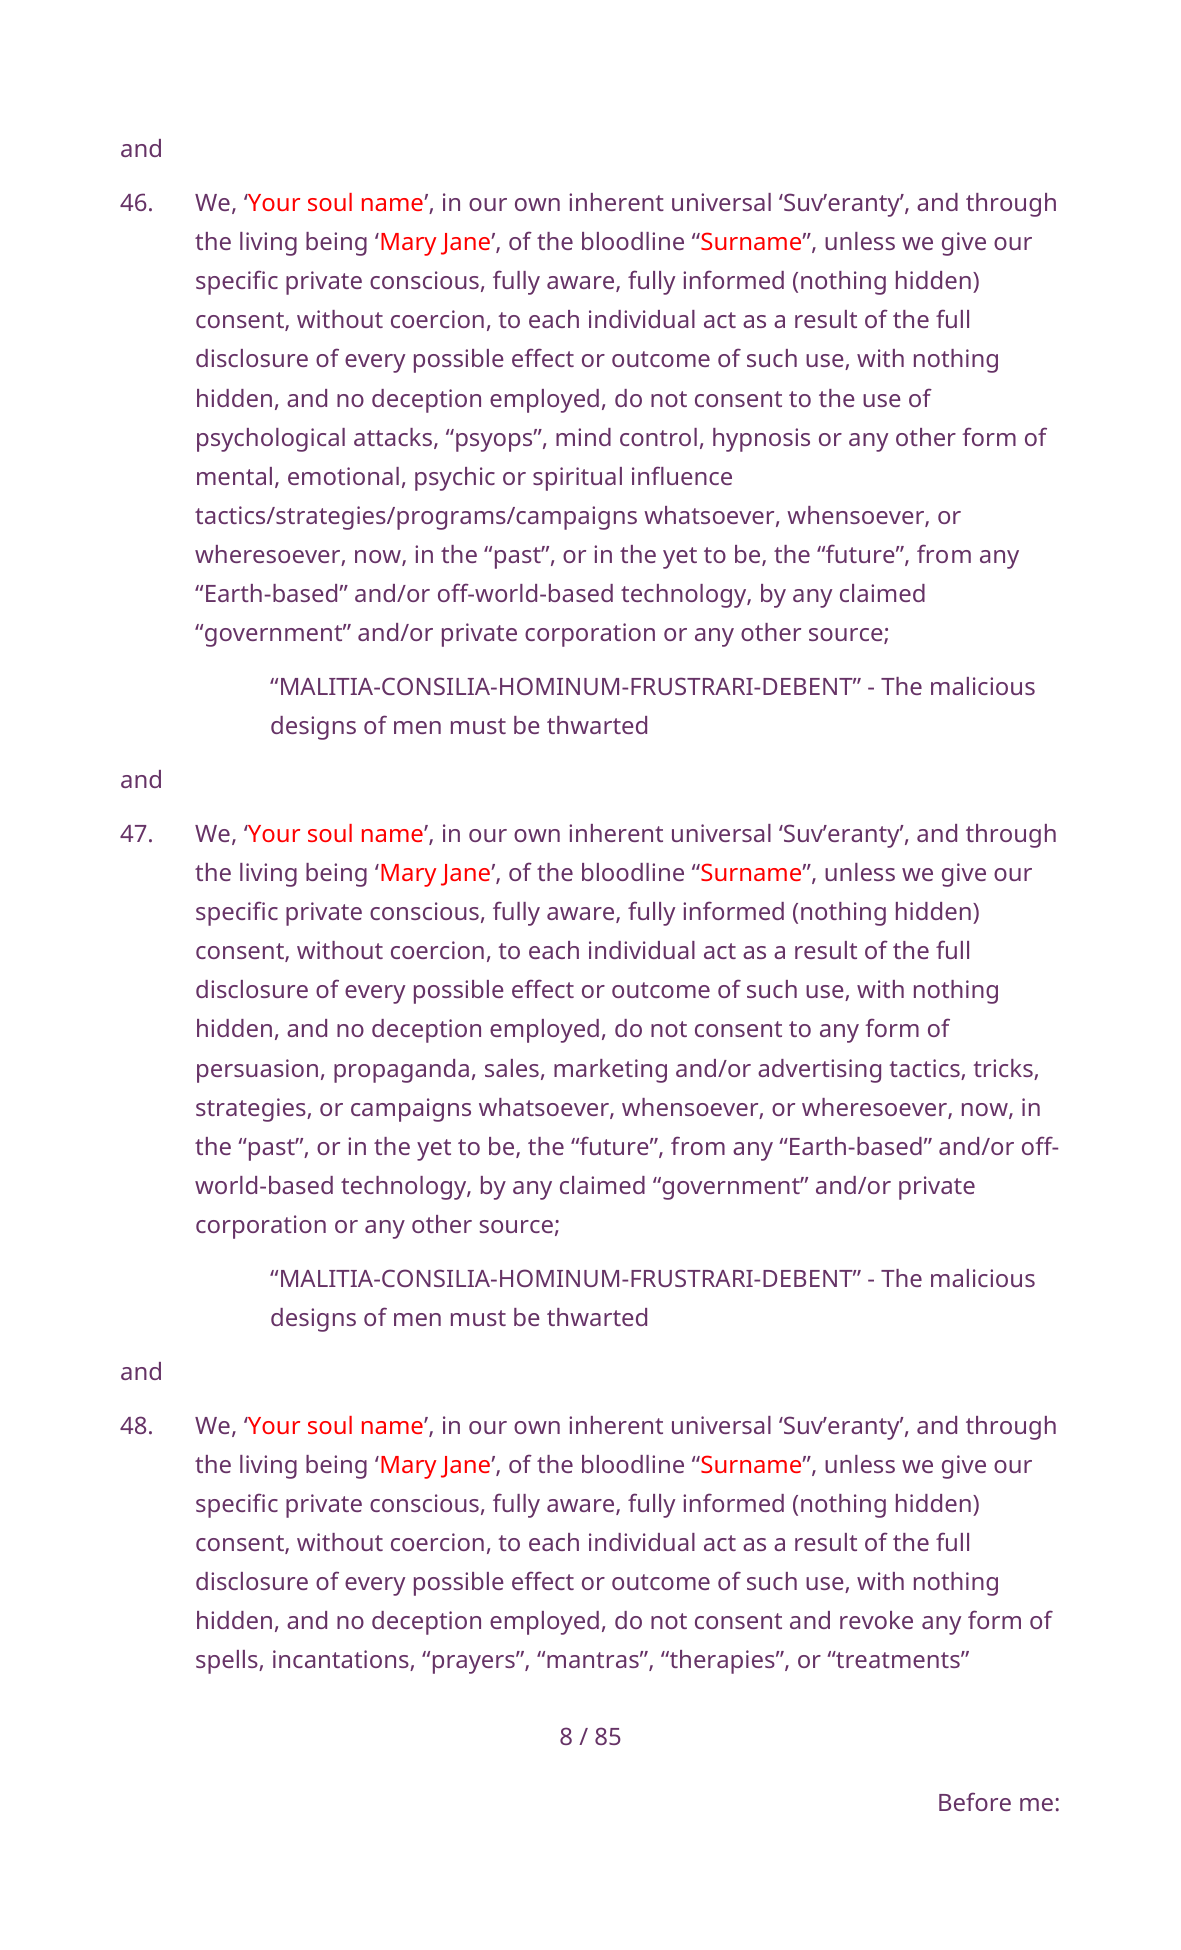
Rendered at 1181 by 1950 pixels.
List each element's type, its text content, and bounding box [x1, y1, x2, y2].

list and [120, 763, 1061, 796]
list We, ‘Your soul name’, in our own inherent universal ‘Suv’eranty’, and through the living being ‘Mary Jane’, of the bloodline “Surname”, unless we give our specific private conscious, fully aware, fully informed (nothing hidden) consent, without coercion, to each individual act as a result of the full disclosure of every possible effect or outcome of such use, with nothing hidden, and no deception employed, do not consent to any form of persuasion, propaganda, sales, marketing and/or advertising tactics, tricks, strategies, or campaigns whatsoever, whensoever, or wheresoever, now, in the “past”, or in the yet to be, the “future”, from any “Earth-based” and/or off-world-based technology, by any claimed “government” and/or private corporation or any other source; [120, 817, 1061, 1240]
list and [120, 1355, 1061, 1387]
list “MALITIA-CONSILIA-HOMINUM-FRUSTRARI-DEBENT” - The malicious designs of men must be thwarted [270, 670, 1061, 741]
list We, ‘Your soul name’, in our own inherent universal ‘Suv’eranty’, and through the living being ‘Mary Jane’, of the bloodline “Surname”, unless we give our specific private conscious, fully aware, fully informed (nothing hidden) consent, without coercion, to each individual act as a result of the full disclosure of every possible effect or outcome of such use, with nothing hidden, and no deception employed, do not consent to the use of psychological attacks, “psyops”, mind control, hypnosis or any other form of mental, emotional, psychic or spiritual influence tactics/strategies/programs/campaigns whatsoever, whensoever, or wheresoever, now, in the “past”, or in the yet to be, the “future”, from any “Earth-based” and/or off-world-based technology, by any claimed “government” and/or private corporation or any other source; [120, 186, 1061, 648]
list We, ‘Your soul name’, in our own inherent universal ‘Suv’eranty’, and through the living being ‘Mary Jane’, of the bloodline “Surname”, unless we give our specific private conscious, fully aware, fully informed (nothing hidden) consent, without coercion, to each individual act as a result of the full disclosure of every possible effect or outcome of such use, with nothing hidden, and no deception employed, do not consent and revoke any form of spells, incantations, “prayers”, “mantras”, “therapies”, or “treatments” [120, 1409, 1061, 1676]
list and [120, 132, 1061, 164]
list “MALITIA-CONSILIA-HOMINUM-FRUSTRARI-DEBENT” - The malicious designs of men must be thwarted [232, 1262, 1061, 1333]
